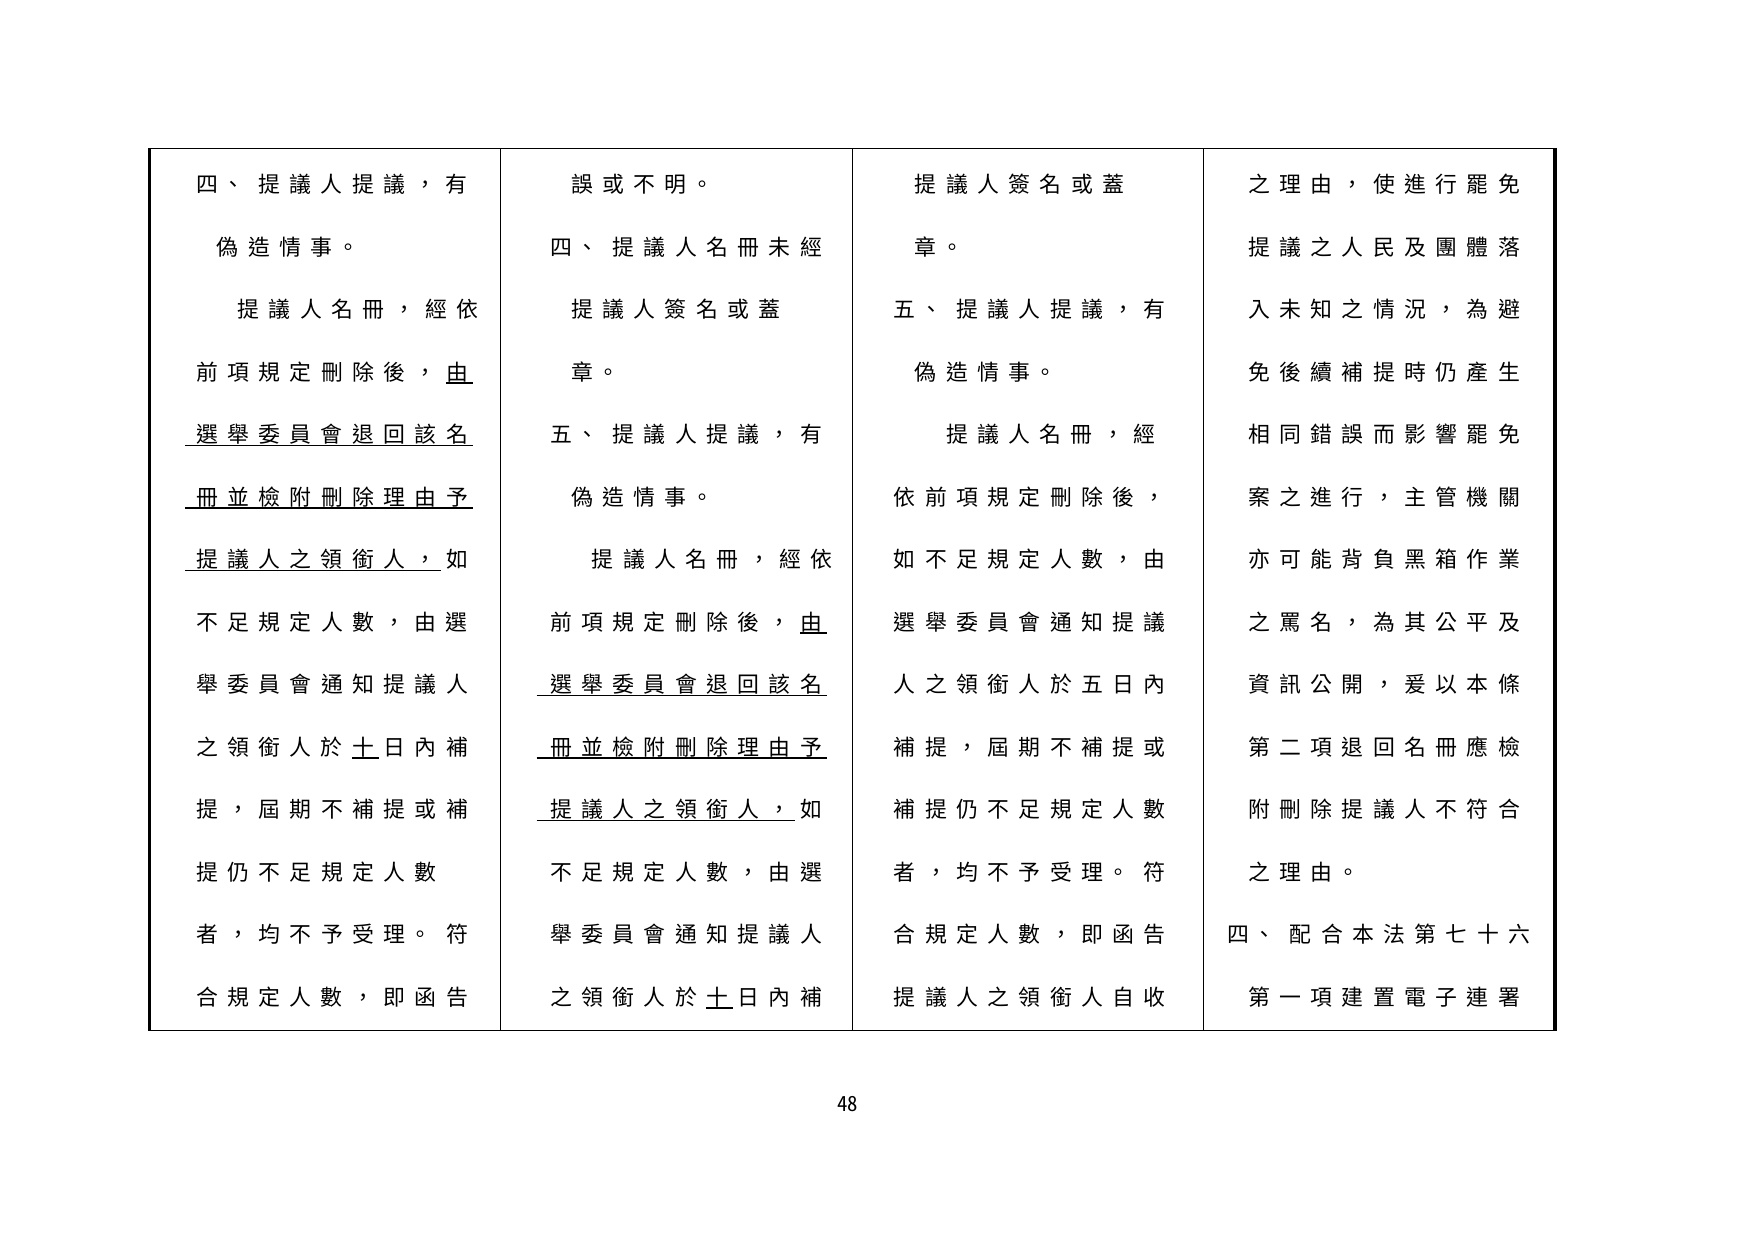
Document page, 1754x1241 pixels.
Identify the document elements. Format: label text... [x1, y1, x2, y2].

table_cell 四、提議人提議，有偽造情事。 提議人名冊，經依前項規定刪除後，由選舉委員會退回該名冊並檢附刪除理由予提議人之領銜人，如不足規定人數，由選舉委員會通知提議人之領銜人於十日內補提，屆期不補提或補提仍不足規定人數者，均不予受理。符合規定人數，即函告 [151, 149, 500, 1030]
table_cell 之理由，使進行罷免提議之人民及團體落入未知之情況，為避免後續補提時仍產生相同錯誤而影響罷免案之進行，主管機關亦可能背負黑箱作業之罵名，為其公平及資訊公開，爰以本條第二項退回名冊應檢附刪除提議人不符合之理由。 四、配合本法第七十六第一項建置電子連署 [1204, 149, 1553, 1030]
table_cell 提議人簽名或蓋章。 五、提議人提議，有偽造情事。 提議人名冊，經依前項規定刪除後，如不足規定人數，由選舉委員會通知提議人之領銜人於五日內補提，屆期不補提或補提仍不足規定人數者，均不予受理。符合規定人數，即函告提議人之領銜人自收 [853, 149, 1203, 1030]
table_cell 誤或不明。 四、提議人名冊未經提議人簽名或蓋章。 五、提議人提議，有偽造情事。 提議人名冊，經依前項規定刪除後，由選舉委員會退回該名冊並檢附刪除理由予提議人之領銜人，如不足規定人數，由選舉委員會通知提議人之領銜人於十日內補 [501, 149, 852, 1030]
